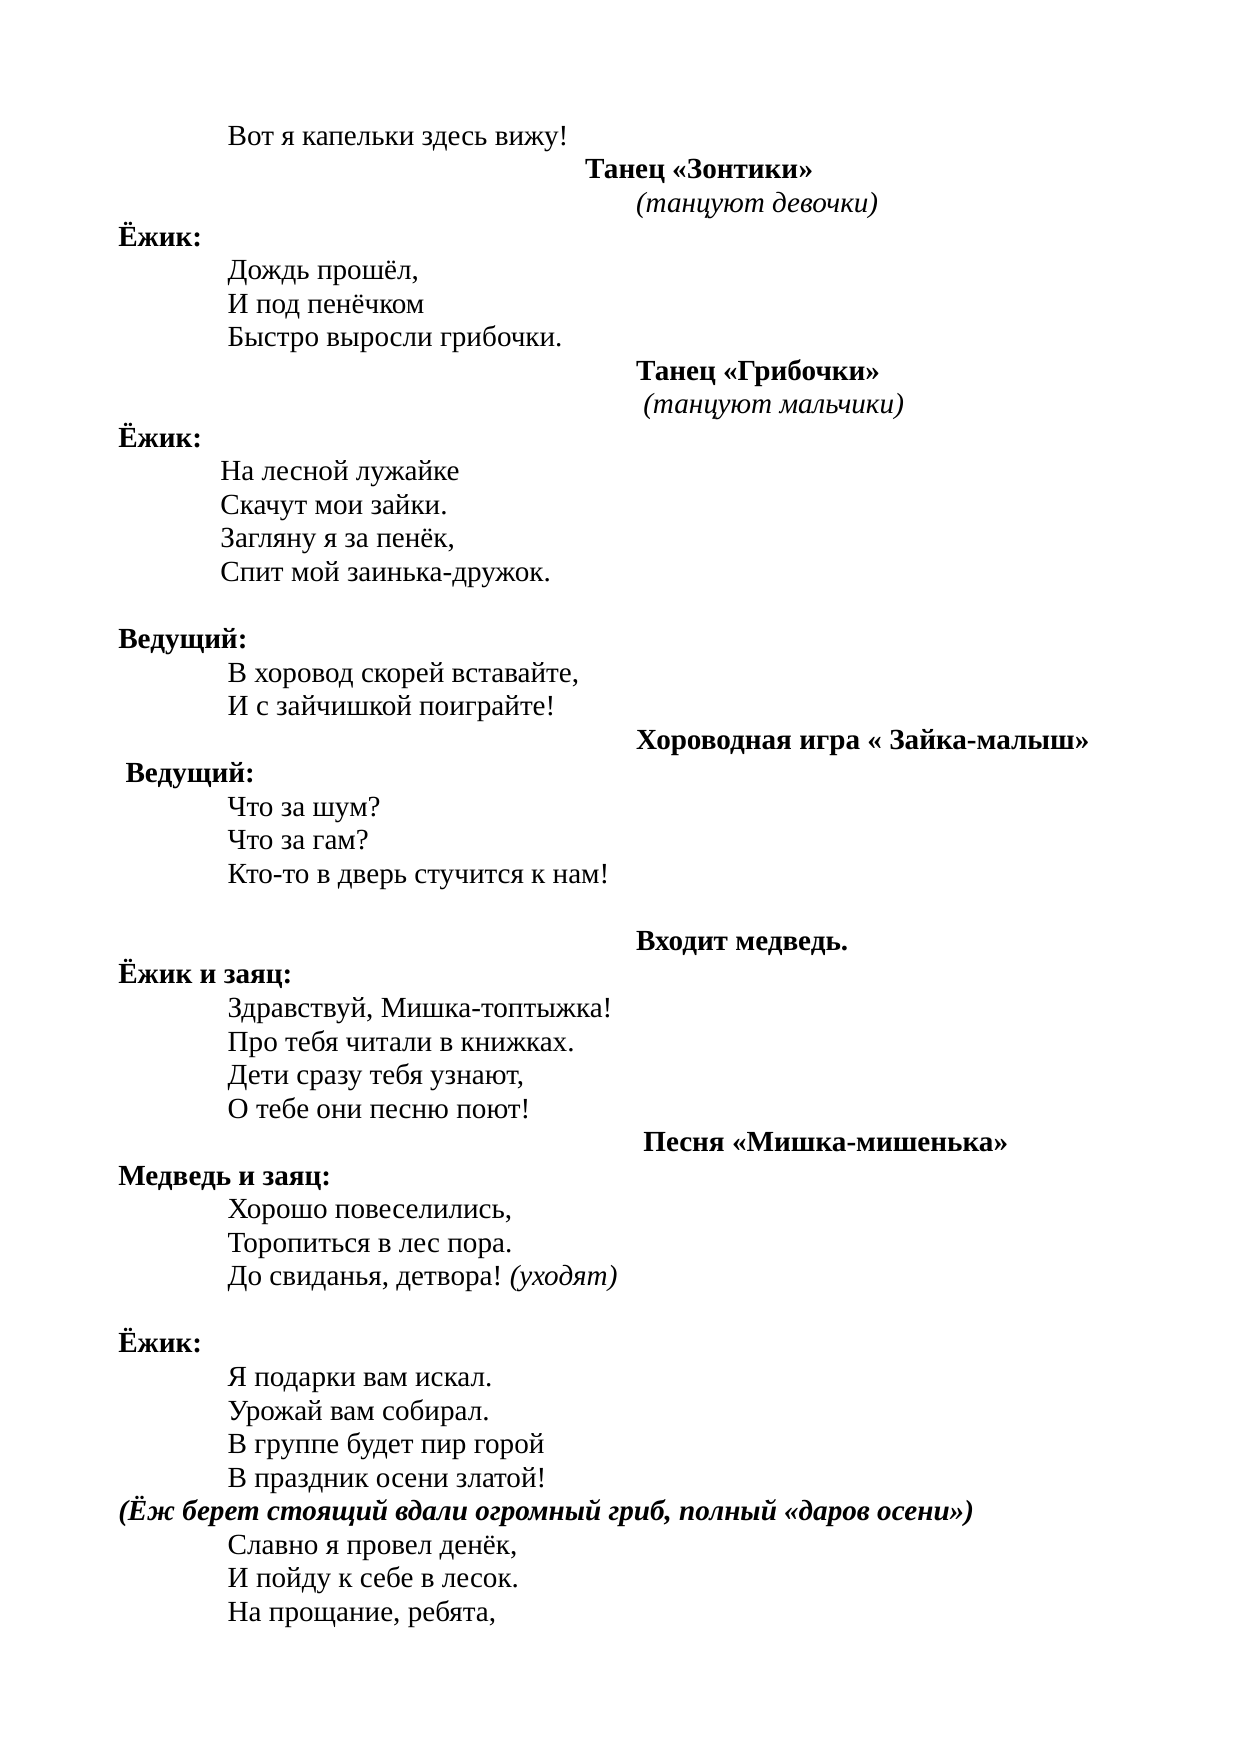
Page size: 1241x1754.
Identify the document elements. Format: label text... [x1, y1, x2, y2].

text Ёжик: [118, 1326, 1122, 1359]
text Про тебя читали в книжках. [118, 1024, 1122, 1057]
text И с зайчишкой поиграйте! [118, 688, 1122, 722]
text (танцуют девочки) [118, 185, 1122, 219]
text Дети сразу тебя узнают, [118, 1057, 1122, 1091]
text Песня «Мишка-мишенька» [118, 1124, 1122, 1158]
text Ёжик: [118, 420, 1122, 453]
text Здравствуй, Мишка-топтыжка! [118, 990, 1122, 1024]
text Славно я провел денёк, [118, 1527, 1122, 1560]
text И пойду к себе в лесок. [118, 1560, 1122, 1594]
text Я подарки вам искал. [118, 1359, 1122, 1393]
text Входит медведь. [118, 923, 1122, 957]
text Танец «Зонтики» [118, 152, 1122, 185]
text До свиданья, детвора! (уходят) [118, 1258, 1122, 1292]
text Быстро выросли грибочки. [118, 319, 1122, 353]
text Танец «Грибочки» [118, 353, 1122, 386]
text Торопиться в лес пора. [118, 1225, 1122, 1258]
text (Ёж берет стоящий вдали огромный гриб, полный «даров осени») [118, 1493, 1122, 1527]
text Урожай вам собирал. [118, 1393, 1122, 1426]
text Хороводная игра « Зайка-малыш» [118, 722, 1122, 755]
text Ёжик: [118, 219, 1122, 252]
text На прощание, ребята, [118, 1594, 1122, 1627]
text Вот я капельки здесь вижу! [118, 118, 1122, 152]
text Спит мой заинька-дружок. [118, 554, 1122, 588]
text Что за шум? [118, 789, 1122, 822]
text Ведущий: [118, 755, 1122, 789]
text Ёжик и заяц: [118, 957, 1122, 990]
text В праздник осени златой! [118, 1460, 1122, 1493]
text О тебе они песню поют! [118, 1091, 1122, 1124]
text В группе будет пир горой [118, 1426, 1122, 1460]
text Кто-то в дверь стучится к нам! [118, 856, 1122, 889]
text В хоровод скорей вставайте, [118, 655, 1122, 688]
text (танцуют мальчики) [118, 386, 1122, 420]
text Загляну я за пенёк, [118, 521, 1122, 554]
text Хорошо повеселились, [118, 1191, 1122, 1225]
text Дождь прошёл, [118, 252, 1122, 286]
text Медведь и заяц: [118, 1158, 1122, 1191]
text И под пенёчком [118, 286, 1122, 319]
text Скачут мои зайки. [118, 487, 1122, 521]
text Ведущий: [118, 621, 1122, 655]
text Что за гам? [118, 822, 1122, 856]
text На лесной лужайке [118, 453, 1122, 487]
